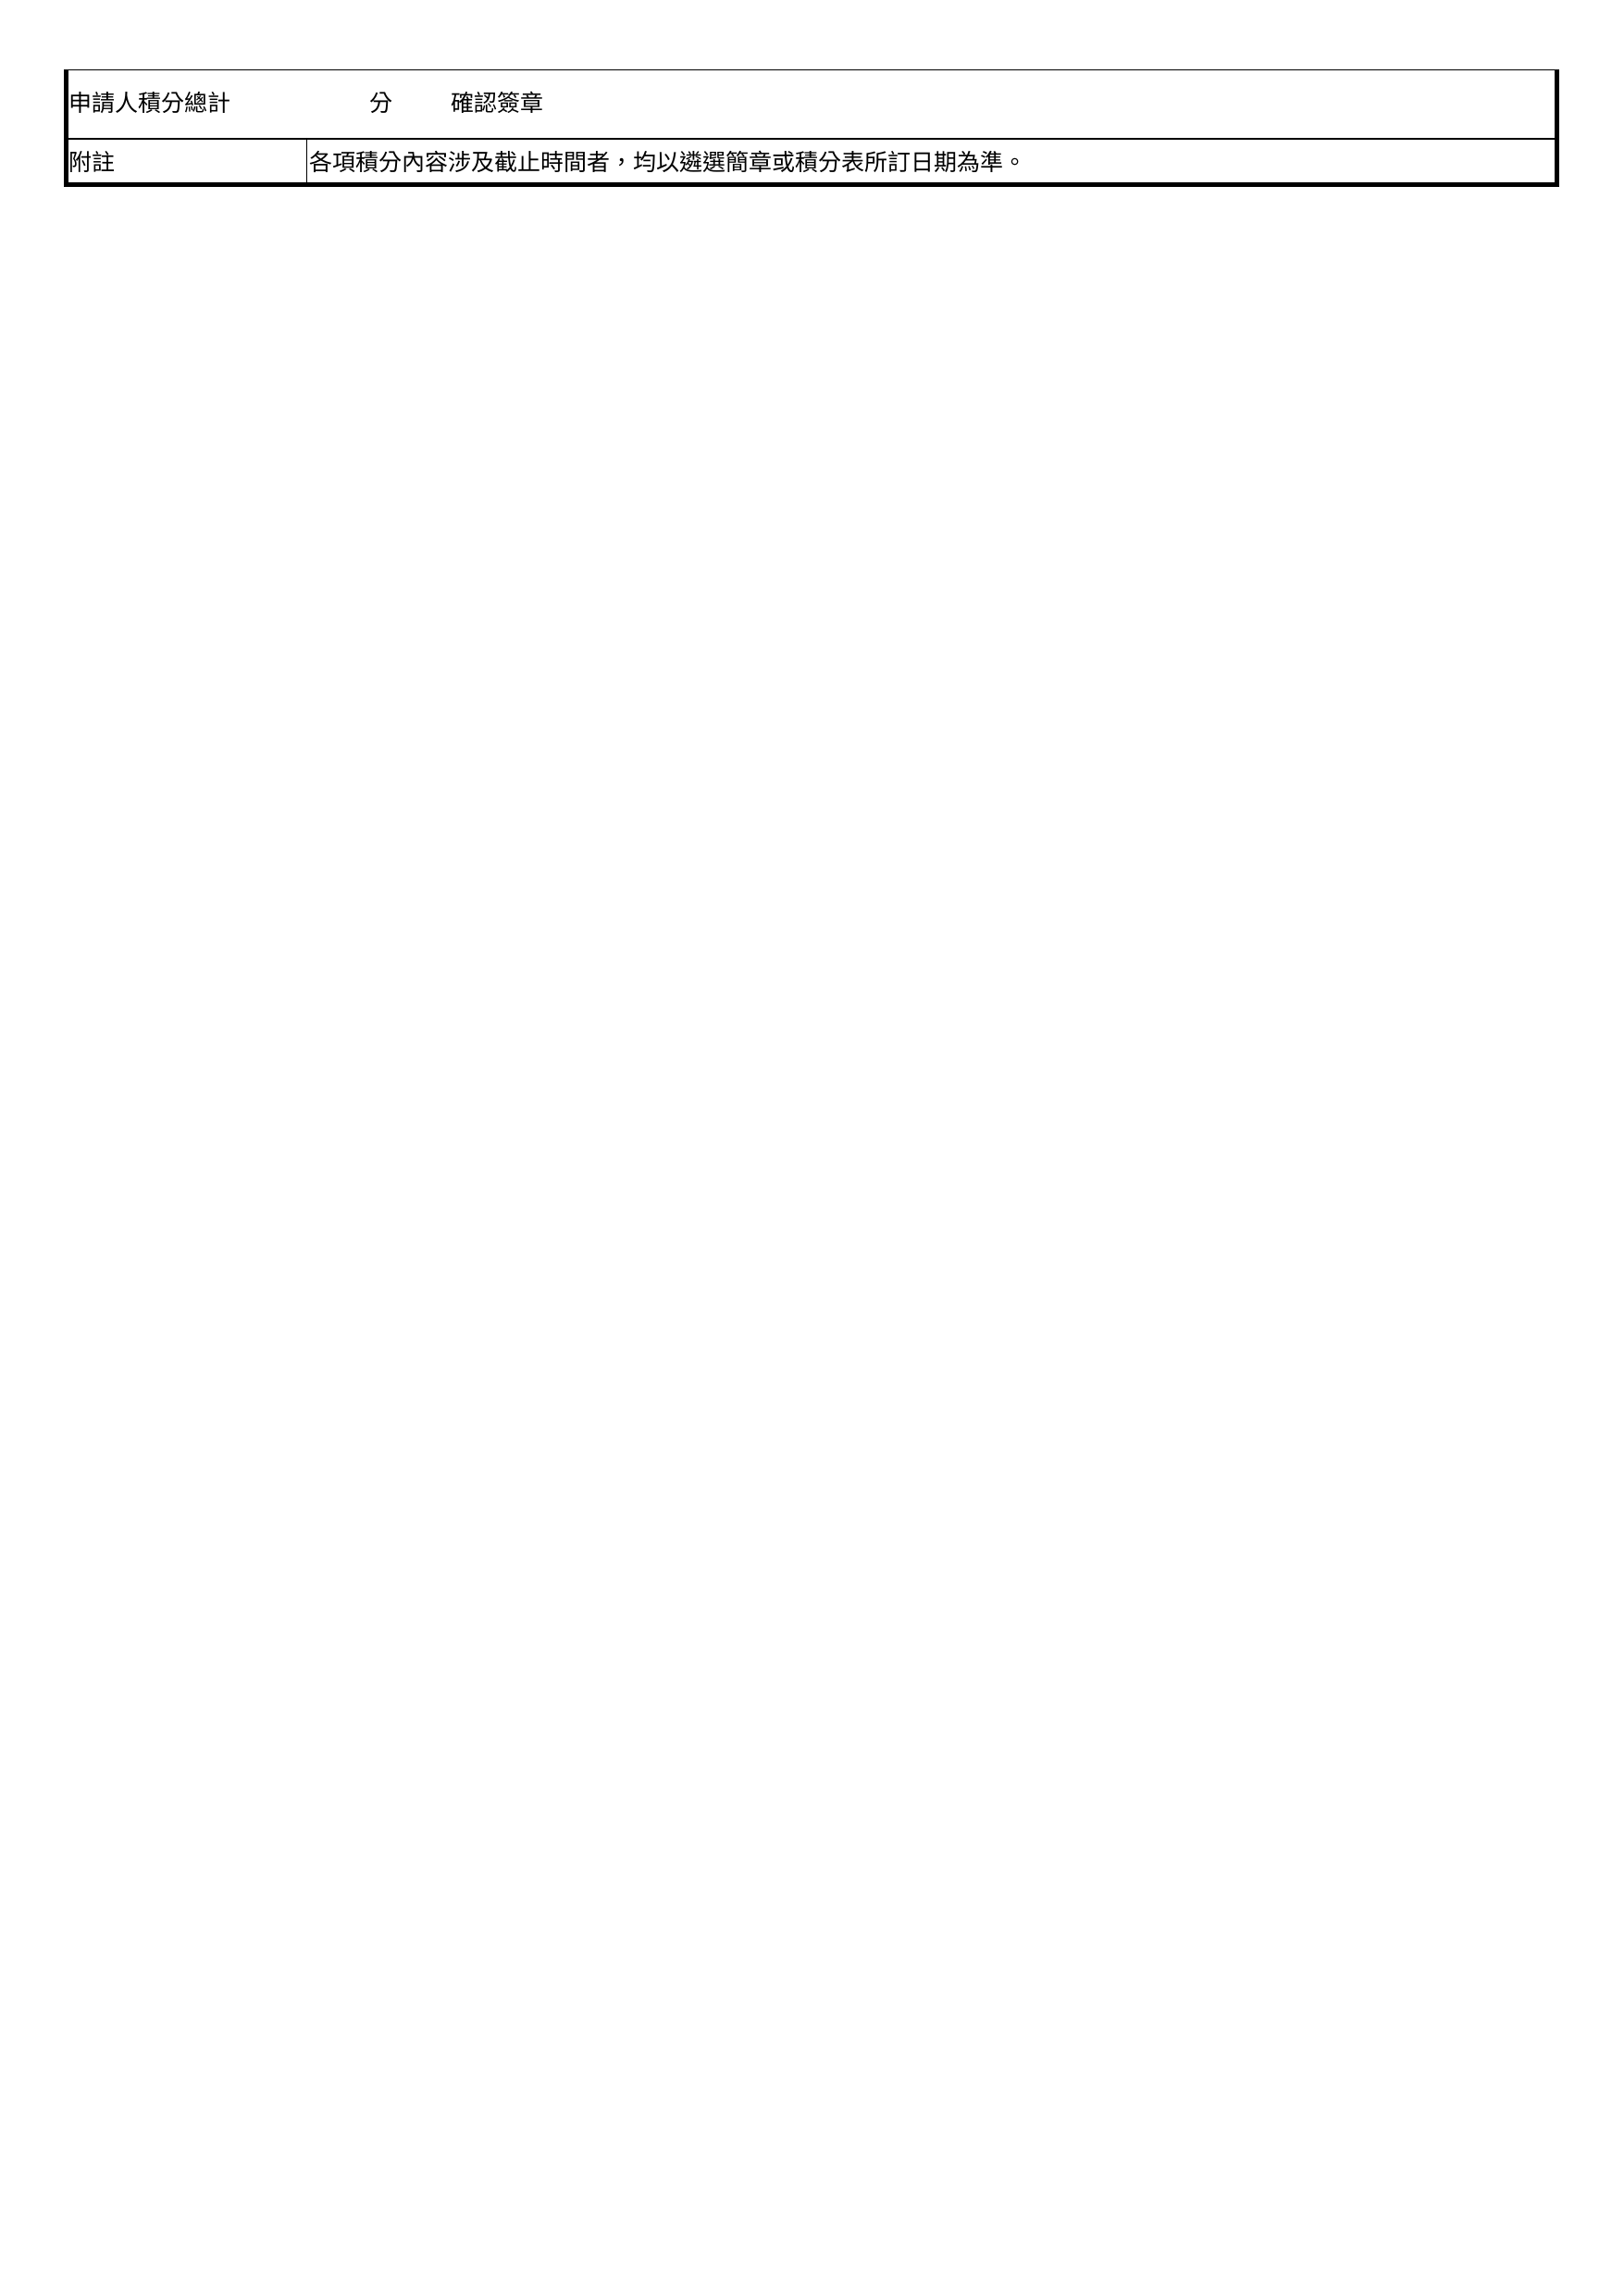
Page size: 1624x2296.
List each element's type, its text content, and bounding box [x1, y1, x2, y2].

table_cell 申請人積分總計 分 確認簽章 [68, 70, 1555, 138]
table_cell 附註 [68, 140, 306, 182]
table_cell 各項積分內容涉及截止時間者，均以遴選簡章或積分表所訂日期為準。 [307, 140, 1555, 182]
